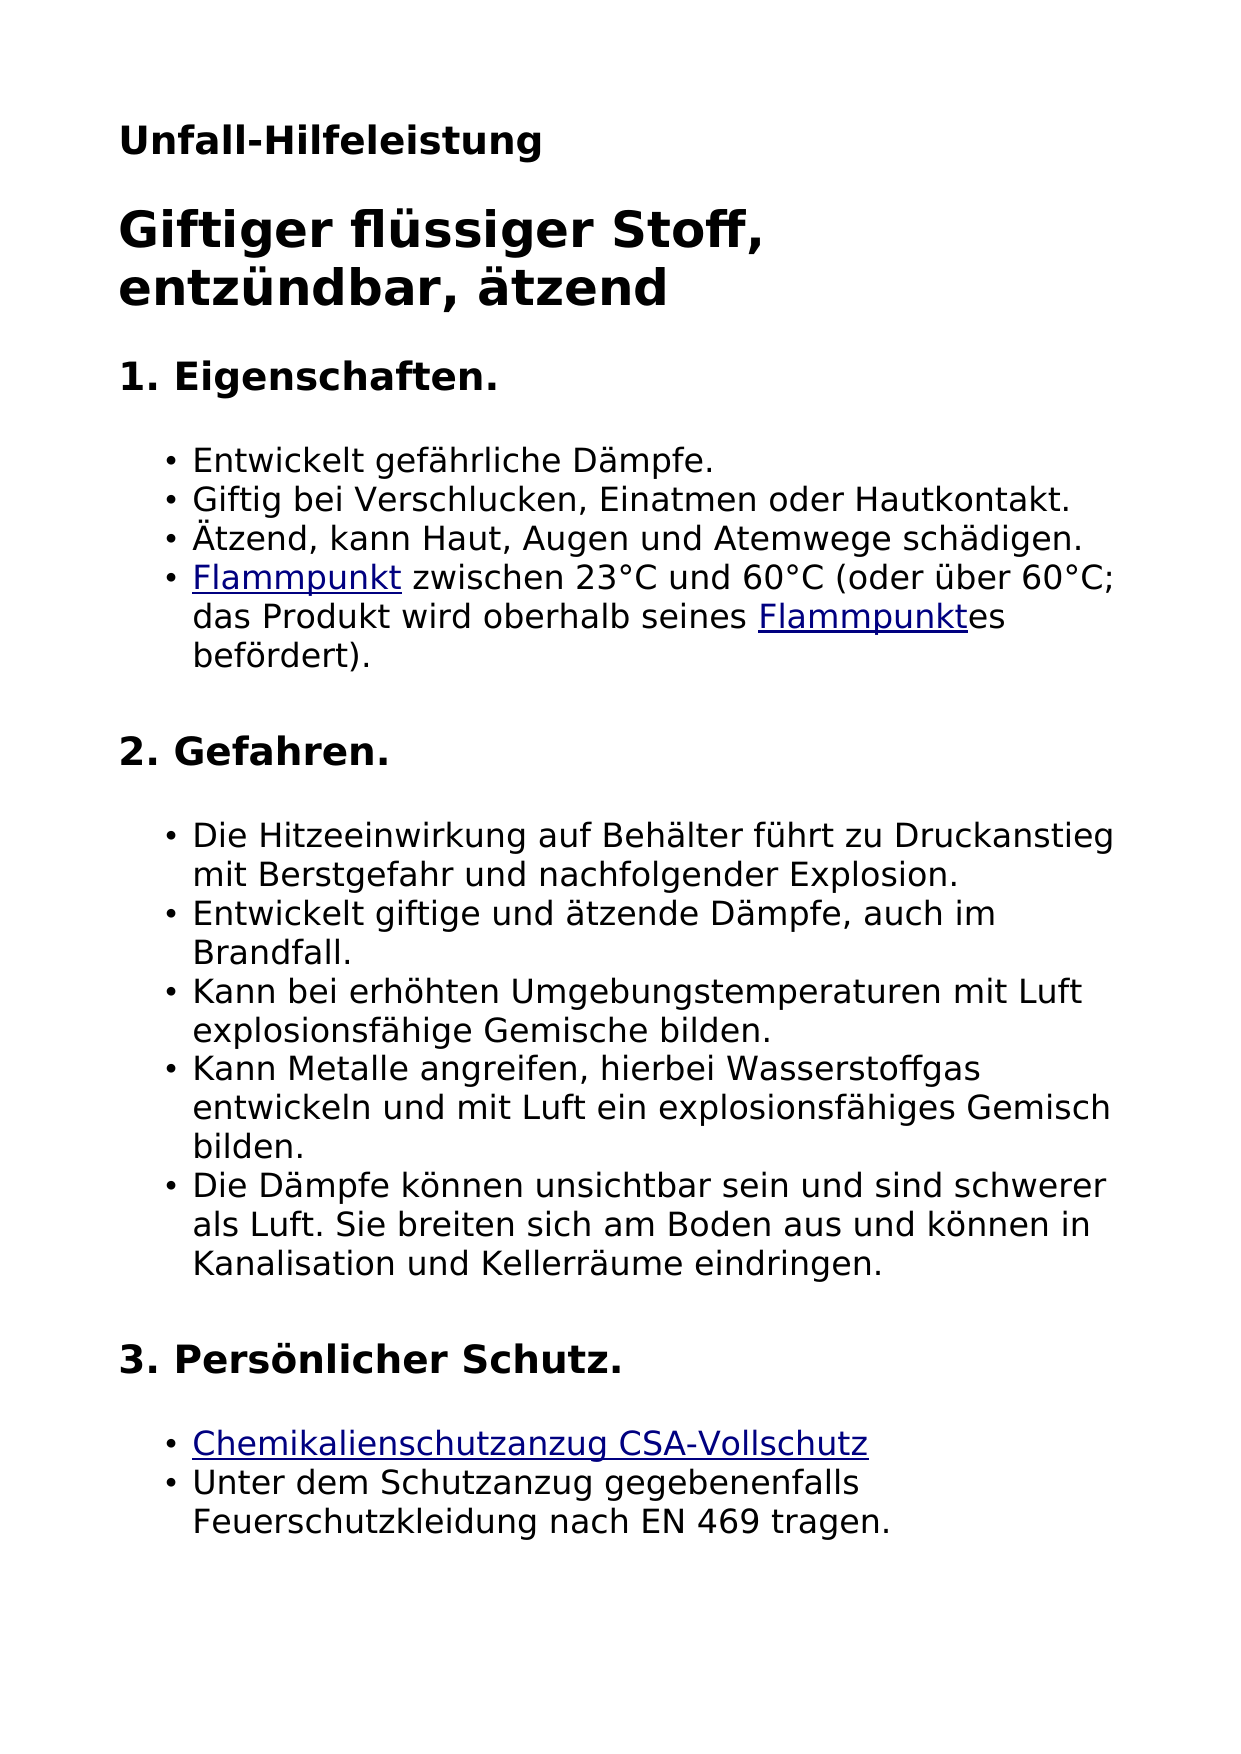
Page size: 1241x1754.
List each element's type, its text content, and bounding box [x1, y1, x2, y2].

list Die Hitzeeinwirkung auf Behälter führt zu Druckanstieg mit Berstgefahr und nachfolgender Explosion. [177, 817, 1122, 894]
list Unter dem Schutzanzug gegebenenfalls Feuerschutzkleidung nach EN 469 tragen. [177, 1463, 1122, 1541]
list Giftig bei Verschlucken, Einatmen oder Hautkontakt. [177, 481, 1122, 520]
list Entwickelt giftige und ätzende Dämpfe, auch im Brandfall. [177, 894, 1122, 972]
list Chemikalienschutzanzug CSA-Vollschutz [177, 1425, 1122, 1463]
subtitle Giftiger flüssiger Stoff, entzündbar, ätzend [118, 201, 1122, 317]
subtitle 1. Eigenschaften. [118, 355, 1122, 400]
list Die Dämpfe können unsichtbar sein und sind schwerer als Luft. Sie breiten sich am Boden aus und können in Kanalisation und Kellerräume eindringen. [177, 1166, 1122, 1283]
list Kann Metalle angreifen, hierbei Wasserstoffgas entwickeln und mit Luft ein explosionsfähiges Gemisch bilden. [177, 1050, 1122, 1166]
subtitle 2. Gefahren. [118, 729, 1122, 775]
subtitle Unfall-Hilfeleistung [118, 118, 1122, 163]
list Ätzend, kann Haut, Augen und Atemwege schädigen. [177, 520, 1122, 558]
list Kann bei erhöhten Umgebungstemperaturen mit Luft explosionsfähige Gemische bilden. [177, 972, 1122, 1050]
subtitle 3. Persönlicher Schutz. [118, 1337, 1122, 1383]
list Flammpunkt zwischen 23°C und 60°C (oder über 60°C; das Produkt wird oberhalb seines Flammpunktes befördert). [177, 558, 1122, 675]
list Entwickelt gefährliche Dämpfe. [177, 442, 1122, 481]
